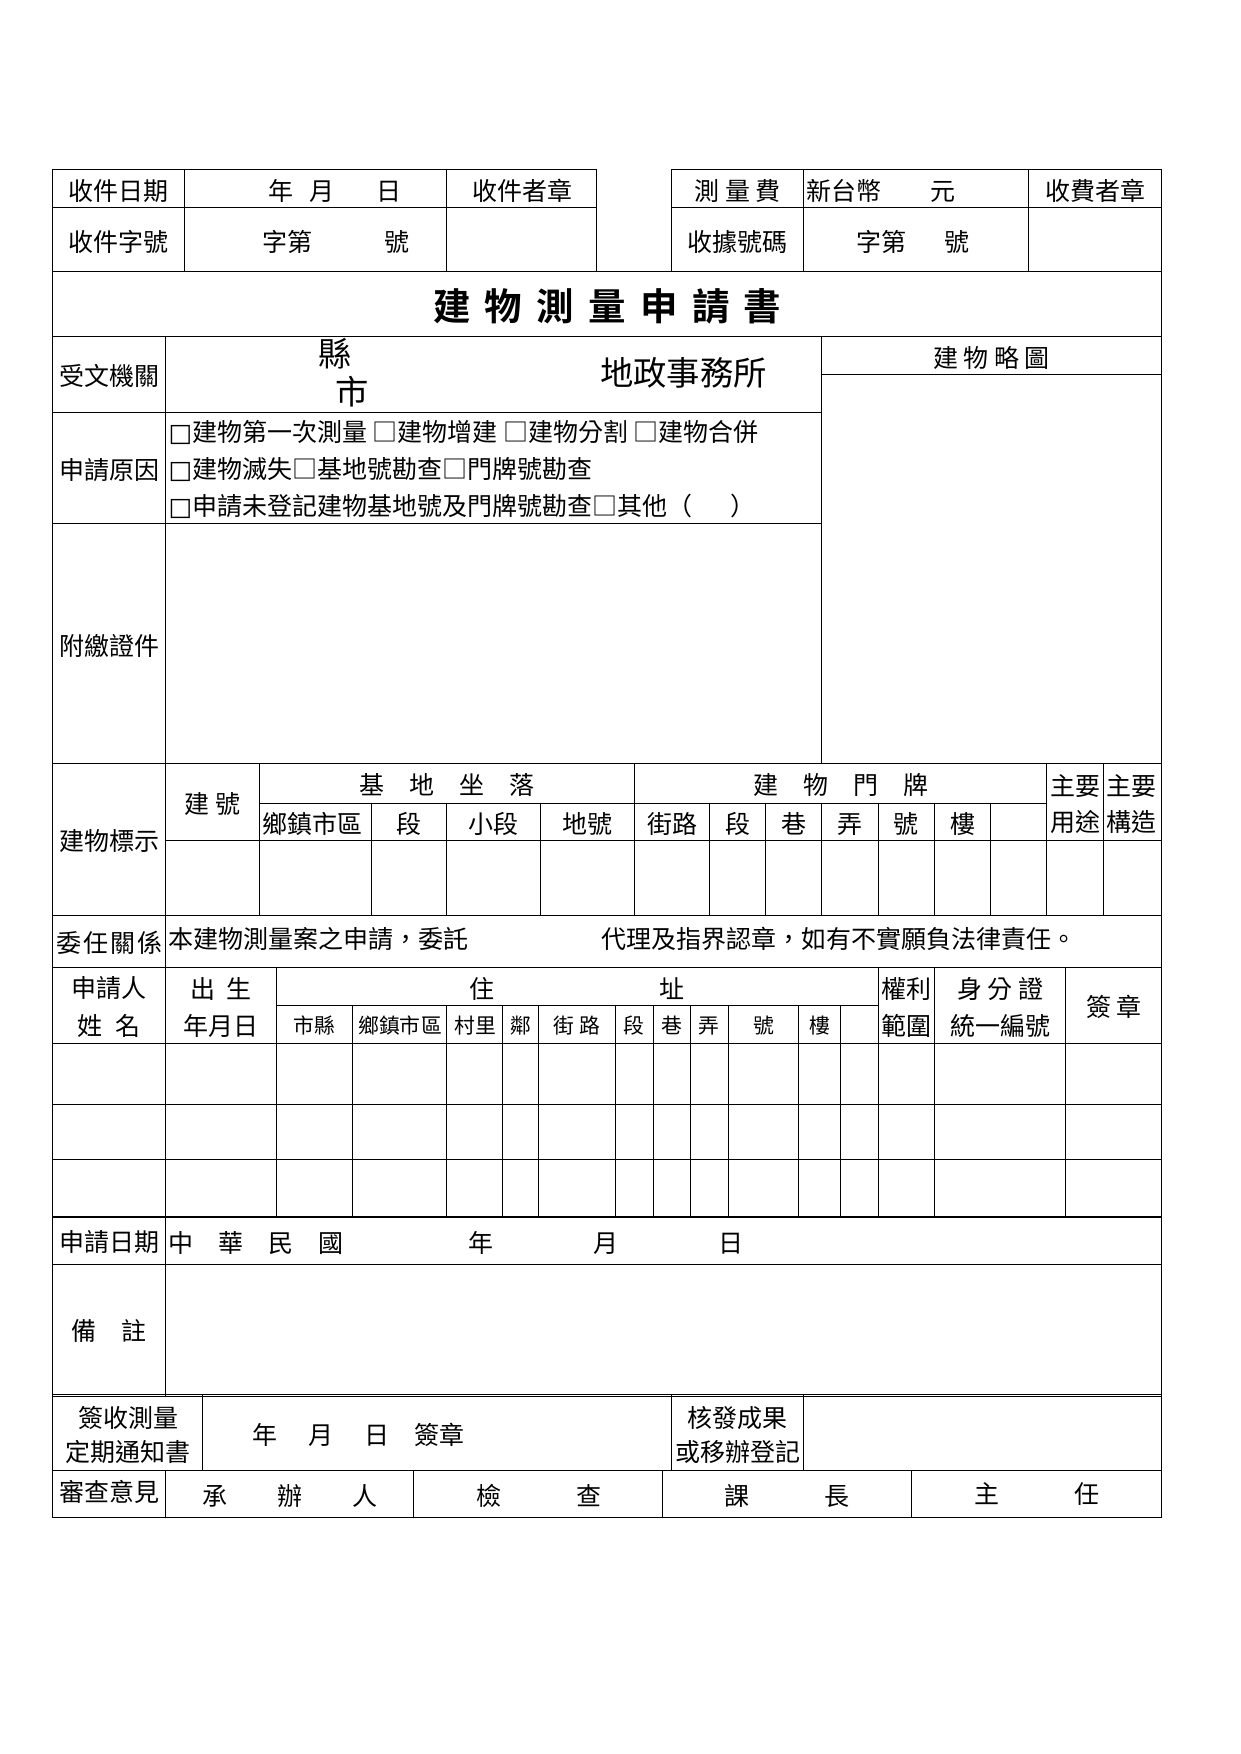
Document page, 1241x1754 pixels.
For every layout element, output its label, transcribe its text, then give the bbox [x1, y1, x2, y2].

table_cell 村里 [447, 1006, 502, 1043]
table_header 年 月 日 [185, 170, 446, 207]
table_cell [447, 208, 596, 271]
table_cell [597, 207, 671, 271]
table_header 收費者章 [1029, 170, 1161, 207]
table_cell [1066, 1160, 1161, 1216]
table_cell [447, 1105, 502, 1159]
table_cell 身 分 證 統一編號 [935, 968, 1065, 1043]
table_cell [541, 841, 634, 915]
table_cell 核發成果 或移辦登記 [672, 1397, 803, 1470]
table_cell 字第 號 [804, 208, 1028, 271]
table_cell [372, 841, 446, 915]
table_cell [879, 1160, 934, 1216]
table_cell [822, 375, 1161, 763]
table_header [597, 169, 671, 207]
table_cell [1066, 1044, 1161, 1104]
table_cell [729, 1044, 798, 1104]
table_cell 段 [372, 804, 446, 840]
table_cell 出 生 年月日 [166, 968, 276, 1043]
table_cell [277, 1044, 352, 1104]
table_cell [935, 1160, 1065, 1216]
table_cell [879, 841, 934, 915]
table_cell 收據號碼 [672, 208, 803, 271]
table_cell [616, 1044, 653, 1104]
table_cell 鄉鎮市區 [260, 804, 371, 840]
table_cell 鄰 [503, 1006, 538, 1043]
table_cell 本建物測量案之申請，委託 代理及指界認章，如有不實願負法律責任。 [166, 916, 1161, 967]
table_cell [53, 1105, 165, 1159]
table_cell [53, 1160, 165, 1216]
table_cell 號 [729, 1006, 798, 1043]
table_cell 收件字號 [53, 208, 184, 271]
table_cell [804, 1397, 1161, 1470]
table_cell 申請人 姓 名 [53, 968, 165, 1043]
table_cell [635, 841, 709, 915]
table_cell [1047, 841, 1103, 915]
table_cell [654, 1044, 690, 1104]
table_cell [503, 1044, 538, 1104]
table_cell [654, 1105, 690, 1159]
table_header 收件日期 [53, 170, 184, 207]
table_cell 地政事務所 [597, 337, 821, 412]
table_cell 地號 [541, 804, 634, 840]
table_cell 審查意見 [53, 1471, 165, 1517]
table_cell 小段 [447, 804, 540, 840]
table_cell [841, 1105, 878, 1159]
table_cell [53, 1044, 165, 1104]
table_cell 檢 查 [414, 1471, 662, 1517]
table_cell [166, 1105, 276, 1159]
table_cell 主要構造 [1104, 764, 1161, 840]
table_cell [729, 1160, 798, 1216]
table_cell 鄉鎮市區 [353, 1006, 446, 1043]
table_cell [1104, 841, 1161, 915]
table_cell [879, 1044, 934, 1104]
table_cell [691, 1160, 728, 1216]
table_cell [503, 1160, 538, 1216]
table_cell [166, 1265, 1161, 1394]
table_cell 街 路 [539, 1006, 615, 1043]
table_cell 弄 [822, 804, 878, 840]
table_cell 簽收測量 定期通知書 [53, 1397, 202, 1470]
table_cell [841, 1044, 878, 1104]
table_cell [710, 841, 765, 915]
table_cell □建物第一次測量 □建物增建 □建物分割 □建物合併 □建物滅失□基地號勘查□門牌號勘查 □申請未登記建物基地號及門牌號勘查□其他（ ） [166, 413, 821, 523]
table_cell 建 物 測 量 申 請 書 [53, 272, 1161, 336]
table_cell [879, 1105, 934, 1159]
table_cell 申請日期 [53, 1218, 165, 1264]
table_cell [799, 1044, 840, 1104]
table_cell [935, 841, 990, 915]
table_cell [503, 1105, 538, 1159]
table_cell 簽 章 [1066, 968, 1161, 1043]
table_cell [277, 1160, 352, 1216]
table_cell [539, 1160, 615, 1216]
table_cell [991, 841, 1046, 915]
table_cell [353, 1160, 446, 1216]
table_cell 段 [616, 1006, 653, 1043]
table_cell 建 物 略 圖 [822, 337, 1161, 374]
table_cell [654, 1160, 690, 1216]
table_header 新台幣 元 [804, 170, 1028, 207]
table_cell [447, 1160, 502, 1216]
table_cell [935, 1105, 1065, 1159]
table_cell [277, 1105, 352, 1159]
table_cell [1066, 1105, 1161, 1159]
table_cell 附繳證件 [53, 524, 165, 763]
table_cell 承 辦 人 [166, 1471, 413, 1517]
table_cell [691, 1105, 728, 1159]
table_cell 巷 [766, 804, 821, 840]
table_cell [766, 841, 821, 915]
table_cell [799, 1105, 840, 1159]
table_cell [1029, 208, 1161, 271]
table_cell [841, 1006, 878, 1043]
table_cell 課 長 [663, 1471, 911, 1517]
table_cell 權利 範圍 [879, 968, 934, 1043]
table_cell 主 任 [912, 1471, 1161, 1517]
table_cell [260, 841, 371, 915]
table_cell 號 [879, 804, 934, 840]
table_cell [616, 1160, 653, 1216]
table_cell 段 [710, 804, 765, 840]
table_cell 主要用途 [1047, 764, 1103, 840]
table_cell 街路 [635, 804, 709, 840]
table_cell 建物標示 [53, 764, 165, 915]
table_cell [166, 524, 821, 763]
table_cell [353, 1044, 446, 1104]
table_cell 樓 [935, 804, 990, 840]
table_cell [166, 1044, 276, 1104]
table_cell [353, 1105, 446, 1159]
table_cell 住 址 [277, 968, 878, 1005]
table_cell 基 地 坐 落 [260, 764, 634, 803]
table_cell 委任關係 [53, 916, 165, 967]
table_cell 中 華 民 國 年 月 日 [166, 1218, 1161, 1264]
table_cell [822, 841, 878, 915]
table_cell [841, 1160, 878, 1216]
table_header 收件者章 [447, 170, 596, 207]
table_cell 樓 [799, 1006, 840, 1043]
table_cell [539, 1044, 615, 1104]
table_cell 備 註 [53, 1265, 165, 1394]
table_cell 字第 號 [185, 208, 446, 271]
table_cell 申請原因 [53, 413, 165, 523]
table_cell [799, 1160, 840, 1216]
table_cell [935, 1044, 1065, 1104]
table_cell 縣 市 [166, 337, 597, 412]
table_cell 建 號 [166, 764, 259, 840]
table_cell [729, 1105, 798, 1159]
table_cell 巷 [654, 1006, 690, 1043]
table_cell [691, 1044, 728, 1104]
table_cell 市縣 [277, 1006, 352, 1043]
table_cell 受文機關 [53, 337, 165, 412]
table_cell 弄 [691, 1006, 728, 1043]
table_cell [447, 841, 540, 915]
table_cell 建 物 門 牌 [635, 764, 1046, 803]
table_cell [166, 841, 259, 915]
table_cell 年 月 日 簽章 [203, 1397, 671, 1470]
table_cell [539, 1105, 615, 1159]
table_cell [991, 804, 1046, 840]
table_cell [616, 1105, 653, 1159]
table_cell [447, 1044, 502, 1104]
table_header 測 量 費 [672, 170, 803, 207]
table_cell [166, 1160, 276, 1216]
